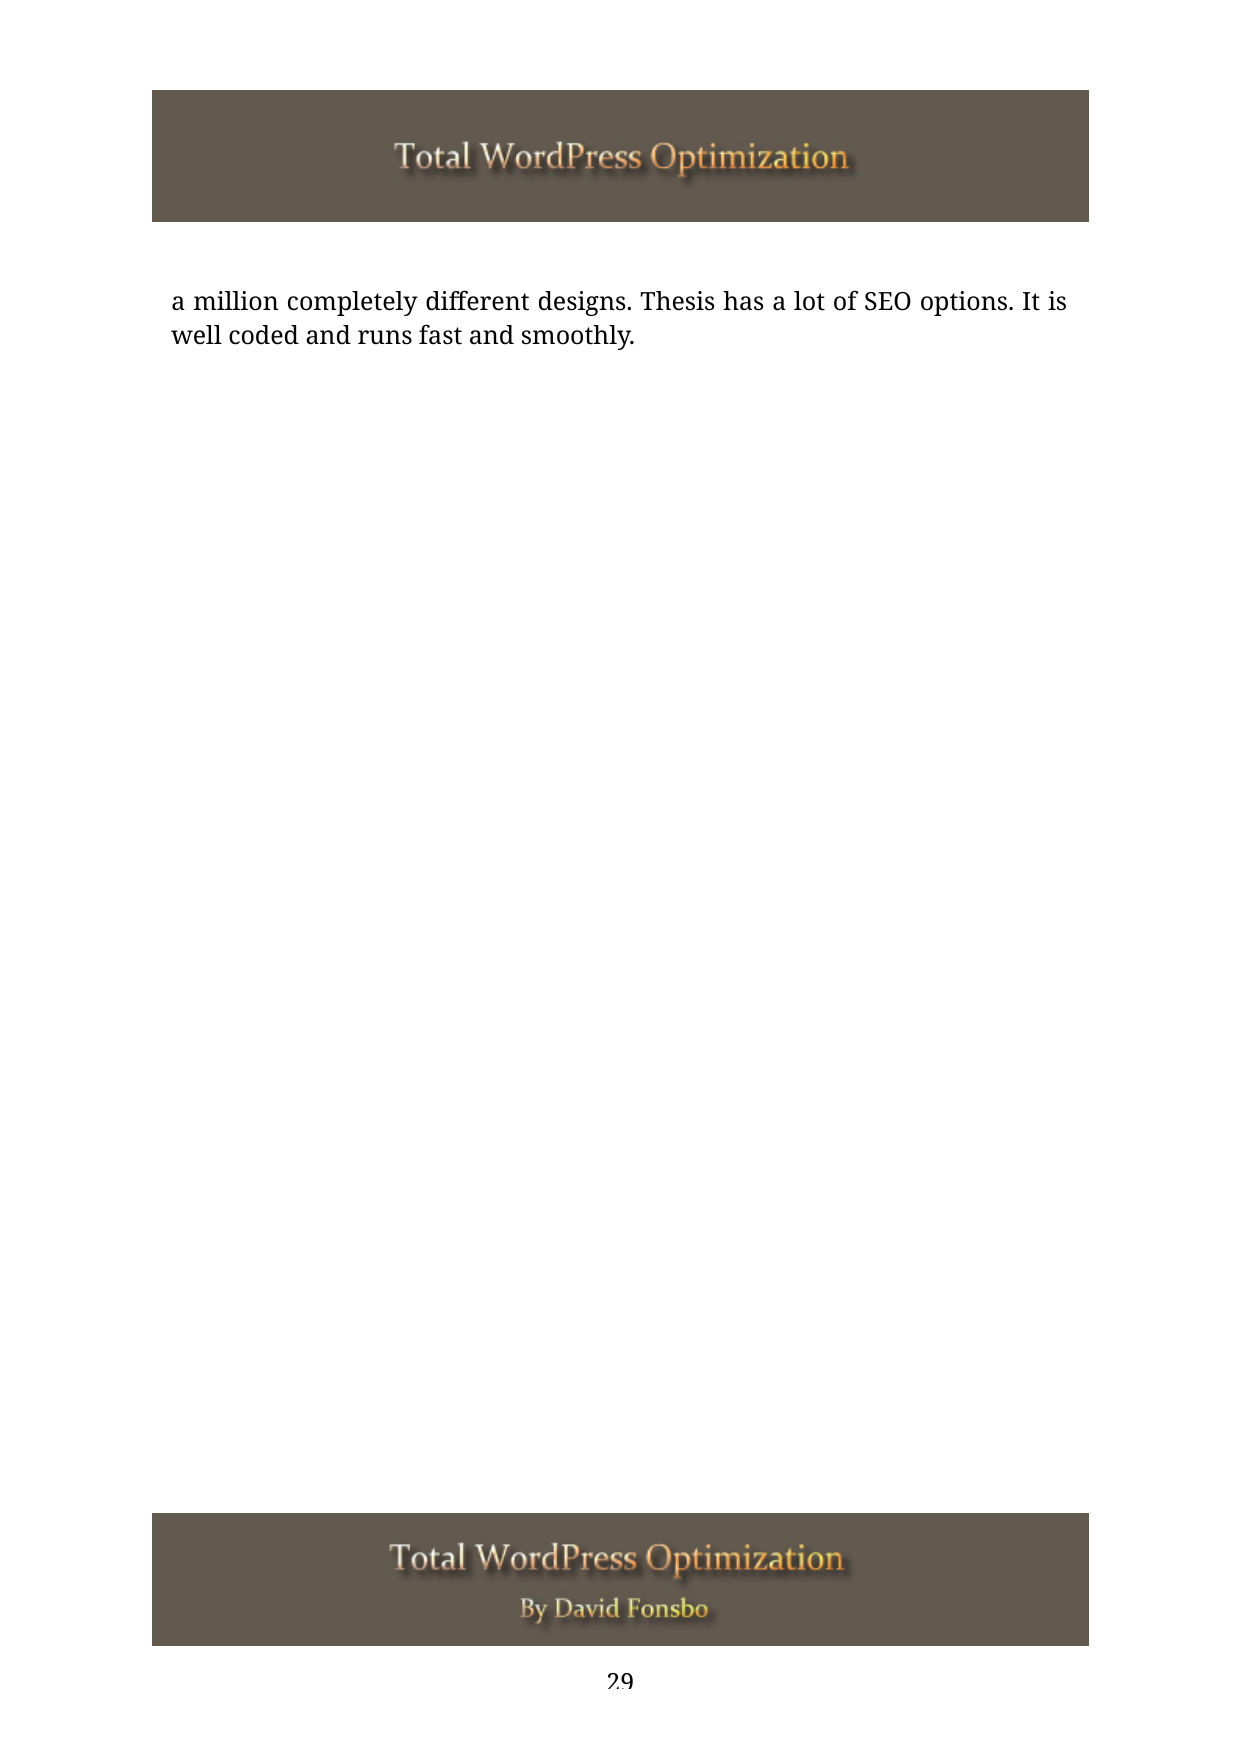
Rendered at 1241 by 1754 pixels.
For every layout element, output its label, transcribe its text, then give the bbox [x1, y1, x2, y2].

picture [220, 1513, 1021, 1646]
picture [220, 90, 1021, 222]
text a million completely different designs. Thesis has a lot of SEO options. It is well coded and runs fast and smoothly. [171, 283, 1069, 352]
